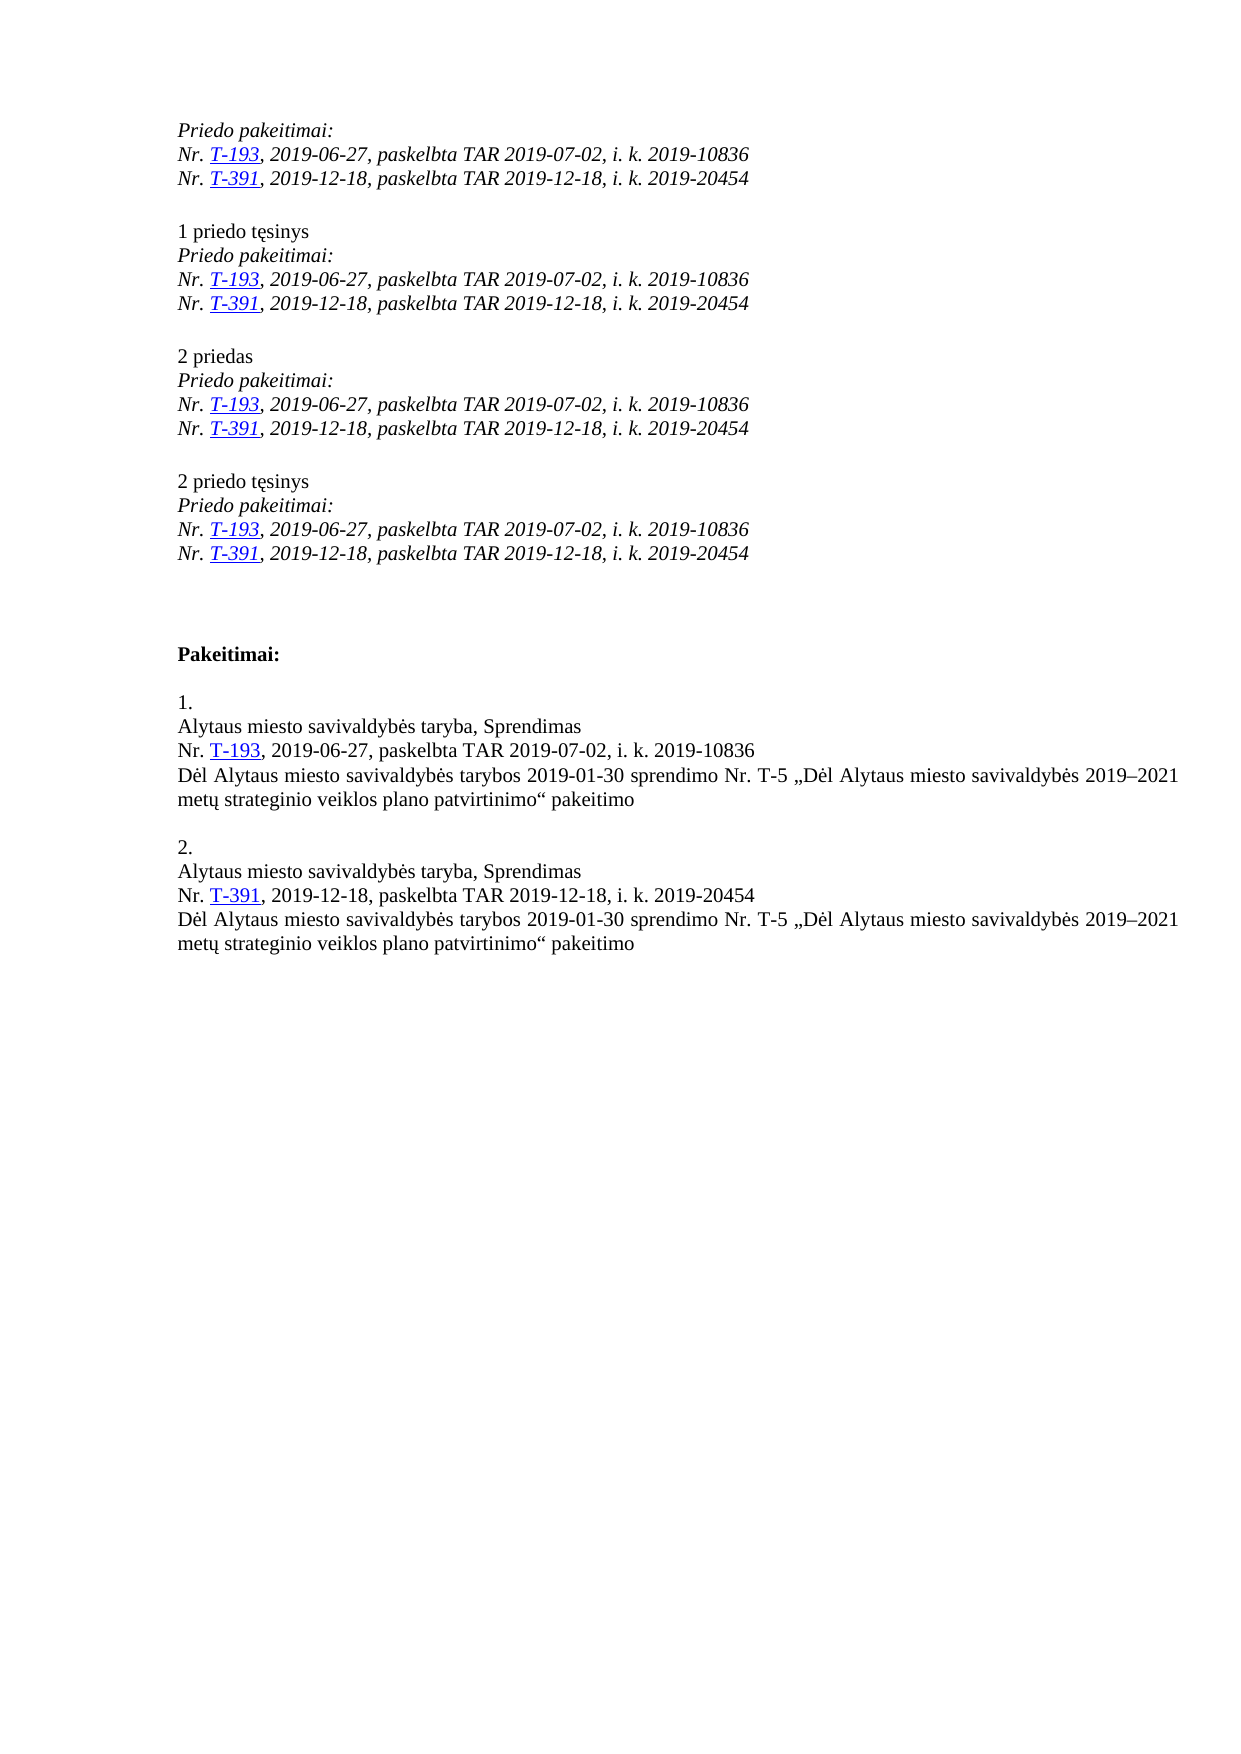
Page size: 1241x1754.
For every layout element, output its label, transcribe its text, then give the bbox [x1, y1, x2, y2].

text Nr. T-391, 2019-12-18, paskelbta TAR 2019-12-18, i. k. 2019-20454 [177, 291, 1181, 315]
text Priedo pakeitimai: [177, 493, 1181, 517]
text Pakeitimai: [177, 642, 1181, 666]
text Nr. T-391, 2019-12-18, paskelbta TAR 2019-12-18, i. k. 2019-20454 [177, 166, 1181, 190]
text Priedo pakeitimai: [177, 243, 1181, 267]
text 2. [177, 835, 1181, 859]
text Nr. T-391, 2019-12-18, paskelbta TAR 2019-12-18, i. k. 2019-20454 [177, 883, 1181, 907]
text Dėl Alytaus miesto savivaldybės tarybos 2019-01-30 sprendimo Nr. T-5 „Dėl Alytaus miesto savivaldybės 2019–2021 metų strateginio veiklos plano patvirtinimo“ pakeitimo [177, 907, 1181, 955]
text Nr. T-193, 2019-06-27, paskelbta TAR 2019-07-02, i. k. 2019-10836 [177, 267, 1181, 291]
text 1. [177, 690, 1181, 714]
text Alytaus miesto savivaldybės taryba, Sprendimas [177, 714, 1181, 738]
text Nr. T-391, 2019-12-18, paskelbta TAR 2019-12-18, i. k. 2019-20454 [177, 541, 1181, 565]
text Nr. T-193, 2019-06-27, paskelbta TAR 2019-07-02, i. k. 2019-10836 [177, 517, 1181, 541]
text Priedo pakeitimai: [177, 368, 1181, 392]
text 2 priedas [177, 344, 1181, 368]
text 1 priedo tęsinys [177, 219, 1181, 243]
text Nr. T-193, 2019-06-27, paskelbta TAR 2019-07-02, i. k. 2019-10836 [177, 392, 1181, 416]
text Alytaus miesto savivaldybės taryba, Sprendimas [177, 859, 1181, 883]
text Dėl Alytaus miesto savivaldybės tarybos 2019-01-30 sprendimo Nr. T-5 „Dėl Alytaus miesto savivaldybės 2019–2021 metų strateginio veiklos plano patvirtinimo“ pakeitimo [177, 762, 1181, 811]
text Priedo pakeitimai: [177, 118, 1181, 142]
text Nr. T-193, 2019-06-27, paskelbta TAR 2019-07-02, i. k. 2019-10836 [177, 142, 1181, 166]
text Nr. T-391, 2019-12-18, paskelbta TAR 2019-12-18, i. k. 2019-20454 [177, 416, 1181, 440]
text Nr. T-193, 2019-06-27, paskelbta TAR 2019-07-02, i. k. 2019-10836 [177, 738, 1181, 762]
text 2 priedo tęsinys [177, 469, 1181, 493]
